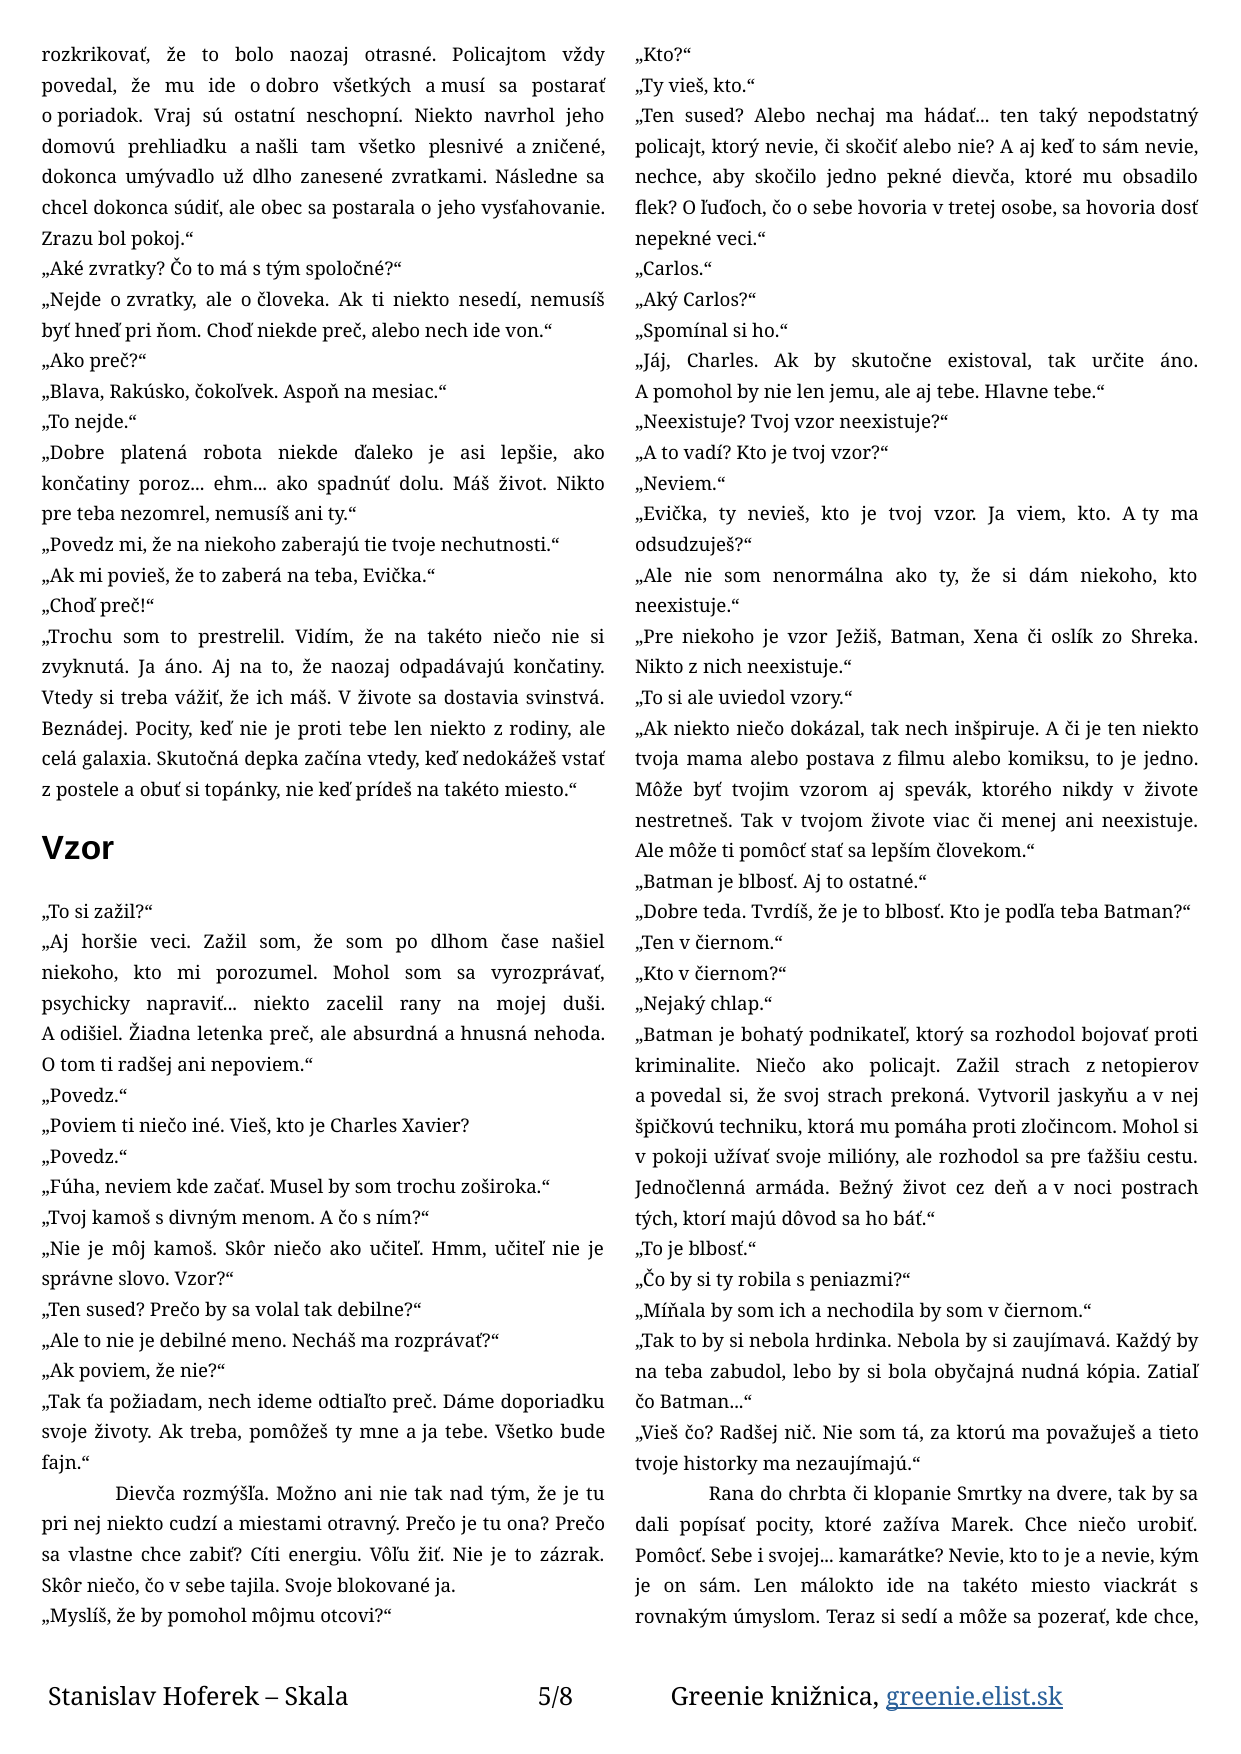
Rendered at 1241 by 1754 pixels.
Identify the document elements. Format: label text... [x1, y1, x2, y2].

text „Dobre platená robota niekde ďaleko je asi lepšie, ako končatiny poroz... ehm... ako spadnúť dolu. Máš život. Nikto pre teba nezomrel, nemusíš ani ty.“ [41, 439, 605, 526]
text „Povedz.“ [41, 1143, 605, 1169]
text „Batman je blbosť. Aj to ostatné.“ [635, 868, 1199, 894]
text „Spomínal si ho.“ [635, 317, 1199, 342]
text „Neexistuje? Tvoj vzor neexistuje?“ [635, 409, 1199, 434]
text „To nejde.“ [41, 409, 605, 434]
text „Kto?“ [635, 41, 1199, 67]
text „Vieš čo? Radšej nič. Nie som tá, za ktorú ma považuješ a tieto tvoje historky ma nezaujímajú.“ [635, 1419, 1199, 1476]
subtitle Vzor [41, 828, 605, 866]
text „Ak niekto niečo dokázal, tak nech inšpiruje. A či je ten niekto tvoja mama alebo postava z filmu alebo komiksu, to je jedno. Môže byť tvojim vzorom aj spevák, ktorého nikdy v živote nestretneš. Tak v tvojom živote viac či menej ani neexistuje. Ale môže ti pomôcť stať sa lepším človekom.“ [635, 715, 1199, 863]
text „Aj horšie veci. Zažil som, že som po dlhom čase našiel niekoho, kto mi porozumel. Mohol som sa vyrozprávať, psychicky napraviť... niekto zacelil rany na mojej duši. A odišiel. Žiadna letenka preč, ale absurdná a hnusná nehoda. O tom ti radšej ani nepoviem.“ [41, 929, 605, 1077]
text „Ak poviem, že nie?“ [41, 1358, 605, 1383]
text „Fúha, neviem kde začať. Musel by som trochu zoširoka.“ [41, 1174, 605, 1199]
text „Kto v čiernom?“ [635, 960, 1199, 986]
text „A to vadí? Kto je tvoj vzor?“ [635, 439, 1199, 465]
text „Dobre teda. Tvrdíš, že je to blbosť. Kto je podľa teba Batman?“ [635, 899, 1199, 924]
text „Trochu som to prestrelil. Vidím, že na takéto niečo nie si zvyknutá. Ja áno. Aj na to, že naozaj odpadávajú končatiny. Vtedy si treba vážiť, že ich máš. V živote sa dostavia svinstvá. Beznádej. Pocity, keď nie je proti tebe len niekto z rodiny, ale celá galaxia. Skutočná depka začína vtedy, keď nedokážeš vstať z postele a obuť si topánky, nie keď prídeš na takéto miesto.“ [41, 623, 605, 802]
text „Nejaký chlap.“ [635, 991, 1199, 1016]
text Dievča rozmýšľa. Možno ani nie tak nad tým, že je tu pri nej niekto cudzí a miestami otravný. Prečo je tu ona? Prečo sa vlastne chce zabiť? Cíti energiu. Vôľu žiť. Nie je to zázrak. Skôr niečo, čo v sebe tajila. Svoje blokované ja. [41, 1480, 605, 1597]
text „Neviem.“ [635, 470, 1199, 496]
text „Povedz.“ [41, 1082, 605, 1107]
text „Tvoj kamoš s divným menom. A čo s ním?“ [41, 1204, 605, 1230]
text „Myslíš, že by pomohol môjmu otcovi?“ [41, 1603, 605, 1628]
text „Aký Carlos?“ [635, 286, 1199, 312]
text „Ten sused? Alebo nechaj ma hádať... ten taký nepodstatný policajt, ktorý nevie, či skočiť alebo nie? A aj keď to sám nevie, nechce, aby skočilo jedno pekné dievča, ktoré mu obsadilo flek? O ľuďoch, čo o sebe hovoria v tretej osobe, sa hovoria dosť nepekné veci.“ [635, 103, 1199, 251]
text „Ale to nie je debilné meno. Necháš ma rozprávať?“ [41, 1327, 605, 1352]
text „To je blbosť.“ [635, 1236, 1199, 1261]
text rozkrikovať, že to bolo naozaj otrasné. Policajtom vždy povedal, že mu ide o dobro všetkých a musí sa postarať o poriadok. Vraj sú ostatní neschopní. Niekto navrhol jeho domovú prehliadku a našli tam všetko plesnivé a zničené, dokonca umývadlo už dlho zanesené zvratkami. Následne sa chcel dokonca súdiť, ale obec sa postarala o jeho vysťahovanie. Zrazu bol pokoj.“ [41, 41, 605, 251]
text „Choď preč!“ [41, 593, 605, 618]
text „Povedz mi, že na niekoho zaberajú tie tvoje nechutnosti.“ [41, 531, 605, 557]
text „Aké zvratky? Čo to má s tým spoločné?“ [41, 256, 605, 281]
text „Ty vieš, kto.“ [635, 72, 1199, 97]
text „Ten v čiernom.“ [635, 929, 1199, 955]
text „Nie je môj kamoš. Skôr niečo ako učiteľ. Hmm, učiteľ nie je správne slovo. Vzor?“ [41, 1235, 605, 1291]
text „Evička, ty nevieš, kto je tvoj vzor. Ja viem, kto. A ty ma odsudzuješ?“ [635, 501, 1199, 557]
text „Nejde o zvratky, ale o človeka. Ak ti niekto nesedí, nemusíš byť hneď pri ňom. Choď niekde preč, alebo nech ide von.“ [41, 286, 605, 342]
text „To si zažil?“ [41, 898, 605, 924]
text „Ak mi povieš, že to zaberá na teba, Evička.“ [41, 562, 605, 587]
text „Čo by si ty robila s peniazmi?“ [635, 1266, 1199, 1292]
text „Tak to by si nebola hrdinka. Nebola by si zaujímavá. Každý by na teba zabudol, lebo by si bola obyčajná nudná kópia. Zatiaľ čo Batman...“ [635, 1328, 1199, 1414]
text „Tak ťa požiadam, nech ideme odtiaľto preč. Dáme doporiadku svoje životy. Ak treba, pomôžeš ty mne a ja tebe. Všetko bude fajn.“ [41, 1388, 605, 1475]
text „Ale nie som nenormálna ako ty, že si dám niekoho, kto neexistuje.“ [635, 562, 1199, 618]
text „Carlos.“ [635, 256, 1199, 281]
text „Poviem ti niečo iné. Vieš, kto je Charles Xavier? [41, 1113, 605, 1138]
text „Batman je bohatý podnikateľ, ktorý sa rozhodol bojovať proti kriminalite. Niečo ako policajt. Zažil strach z netopierov a povedal si, že svoj strach prekoná. Vytvoril jaskyňu a v nej špičkovú techniku, ktorá mu pomáha proti zločincom. Mohol si v pokoji užívať svoje milióny, ale rozhodol sa pre ťažšiu cestu. Jednočlenná armáda. Bežný život cez deň a v noci postrach tých, ktorí majú dôvod sa ho báť.“ [635, 1021, 1199, 1231]
text „To si ale uviedol vzory.“ [635, 684, 1199, 710]
text „Blava, Rakúsko, čokoľvek. Aspoň na mesiac.“ [41, 378, 605, 404]
text „Ten sused? Prečo by sa volal tak debilne?“ [41, 1296, 605, 1322]
text Rana do chrbta či klopanie Smrtky na dvere, tak by sa dali popísať pocity, ktoré zažíva Marek. Chce niečo urobiť. Pomôcť. Sebe i svojej... kamarátke? Nevie, kto to je a nevie, kým je on sám. Len málokto ide na takéto miesto viackrát s rovnakým úmyslom. Teraz si sedí a môže sa pozerať, kde chce, [635, 1481, 1199, 1629]
text „Míňala by som ich a nechodila by som v čiernom.“ [635, 1297, 1199, 1322]
text „Pre niekoho je vzor Ježiš, Batman, Xena či oslík zo Shreka. Nikto z nich neexistuje.“ [635, 623, 1199, 679]
text „Jáj, Charles. Ak by skutočne existoval, tak určite áno. A pomohol by nie len jemu, ale aj tebe. Hlavne tebe.“ [635, 348, 1199, 404]
text „Ako preč?“ [41, 348, 605, 373]
